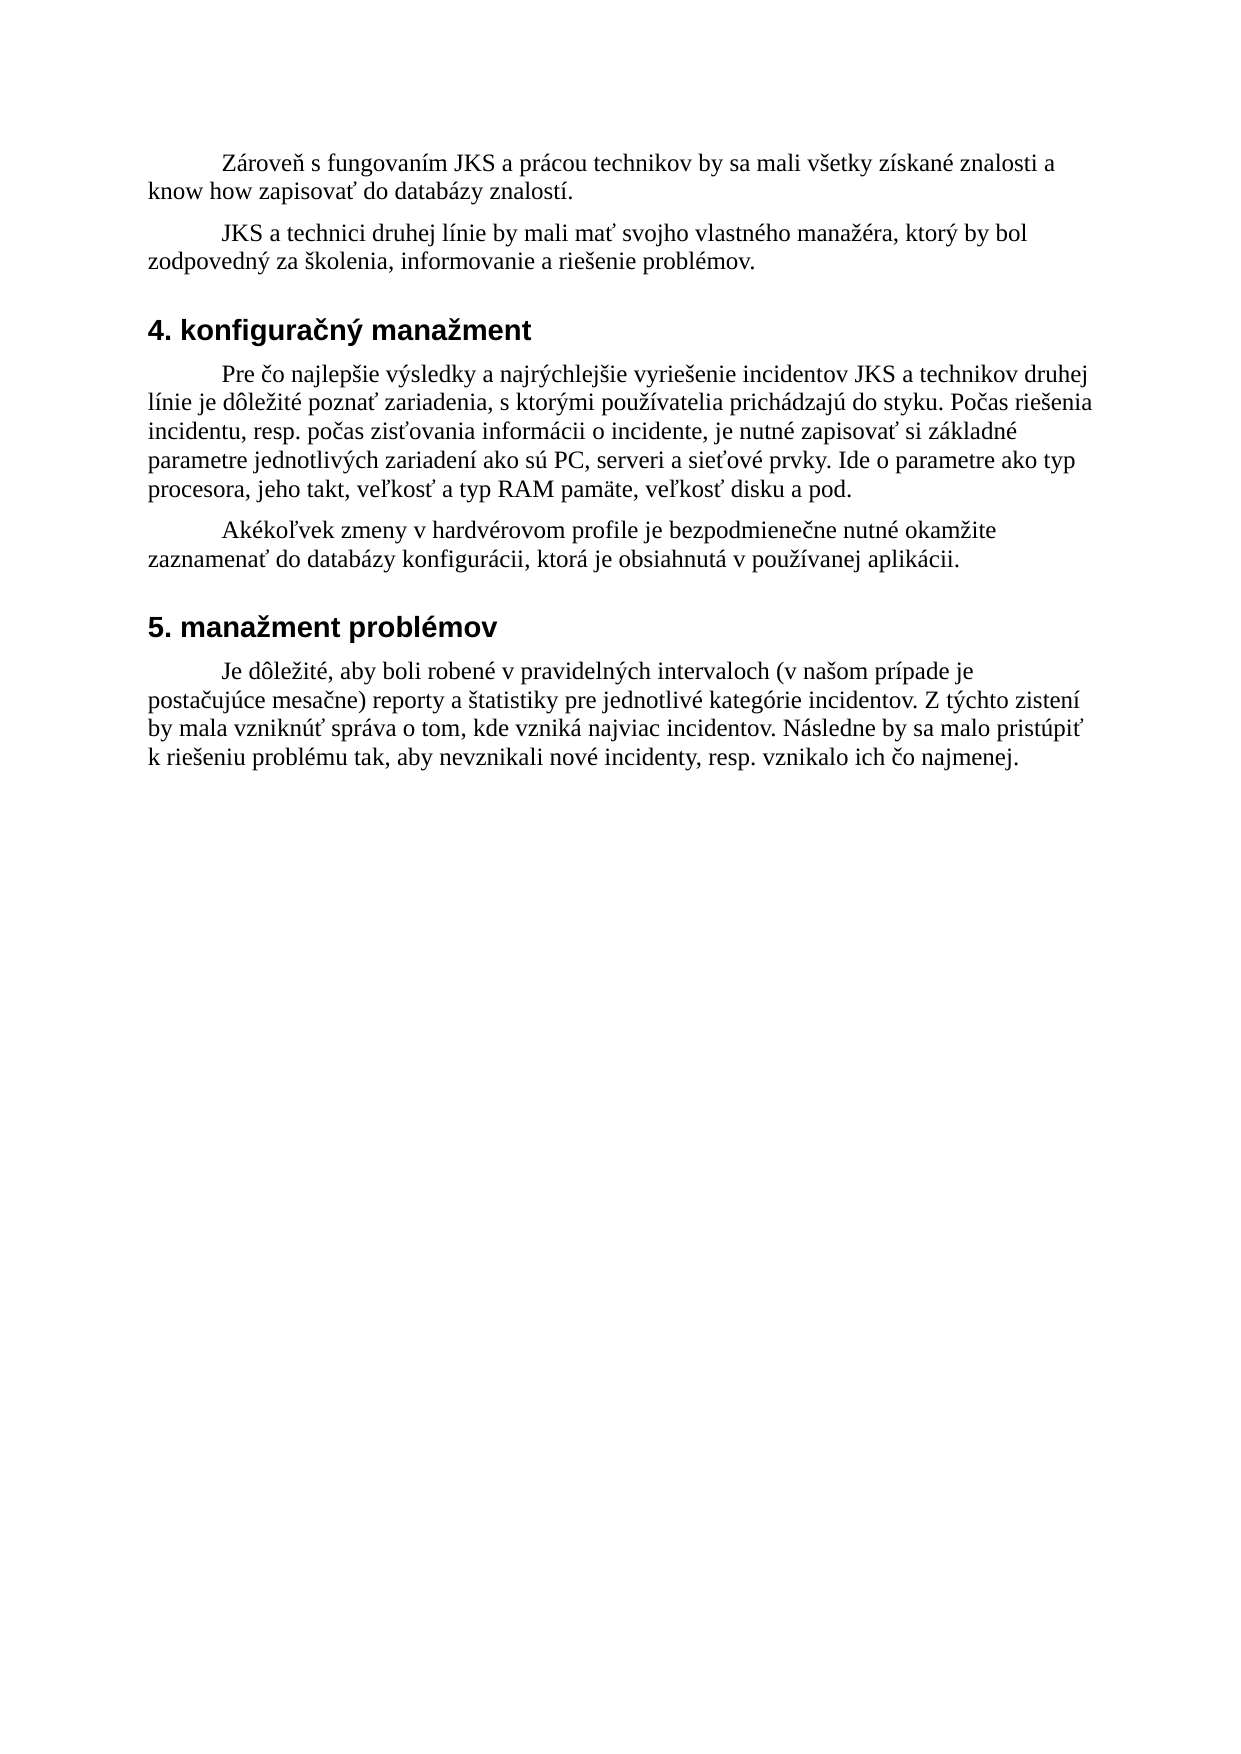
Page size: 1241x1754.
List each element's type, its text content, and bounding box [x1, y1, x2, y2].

text JKS a technici druhej línie by mali mať svojho vlastného manažéra, ktorý by bol zodpovedný za školenia, informovanie a riešenie problémov. [148, 218, 1093, 275]
text Je dôležité, aby boli robené v pravidelných intervaloch (v našom prípade je postačujúce mesačne) reporty a štatistiky pre jednotlivé kategórie incidentov. Z týchto zistení by mala vzniknúť správa o tom, kde vzniká najviac incidentov. Následne by sa malo pristúpiť k riešeniu problému tak, aby nevznikali nové incidenty, resp. vznikalo ich čo najmenej. [148, 656, 1093, 771]
text Pre čo najlepšie výsledky a najrýchlejšie vyriešenie incidentov JKS a technikov druhej línie je dôležité poznať zariadenia, s ktorými používatelia prichádzajú do styku. Počas riešenia incidentu, resp. počas zisťovania informácii o incidente, je nutné zapisovať si základné parametre jednotlivých zariadení ako sú PC, serveri a sieťové prvky. Ide o parametre ako typ procesora, jeho takt, veľkosť a typ RAM pamäte, veľkosť disku a pod. [148, 359, 1093, 502]
text Zároveň s fungovaním JKS a prácou technikov by sa mali všetky získané znalosti a know how zapisovať do databázy znalostí. [148, 148, 1093, 205]
subtitle 4. konfiguračný manažment [148, 313, 1093, 346]
text Akékoľvek zmeny v hardvérovom profile je bezpodmienečne nutné okamžite zaznamenať do databázy konfigurácii, ktorá je obsiahnutá v používanej aplikácii. [148, 515, 1093, 572]
subtitle 5. manažment problémov [148, 610, 1093, 643]
